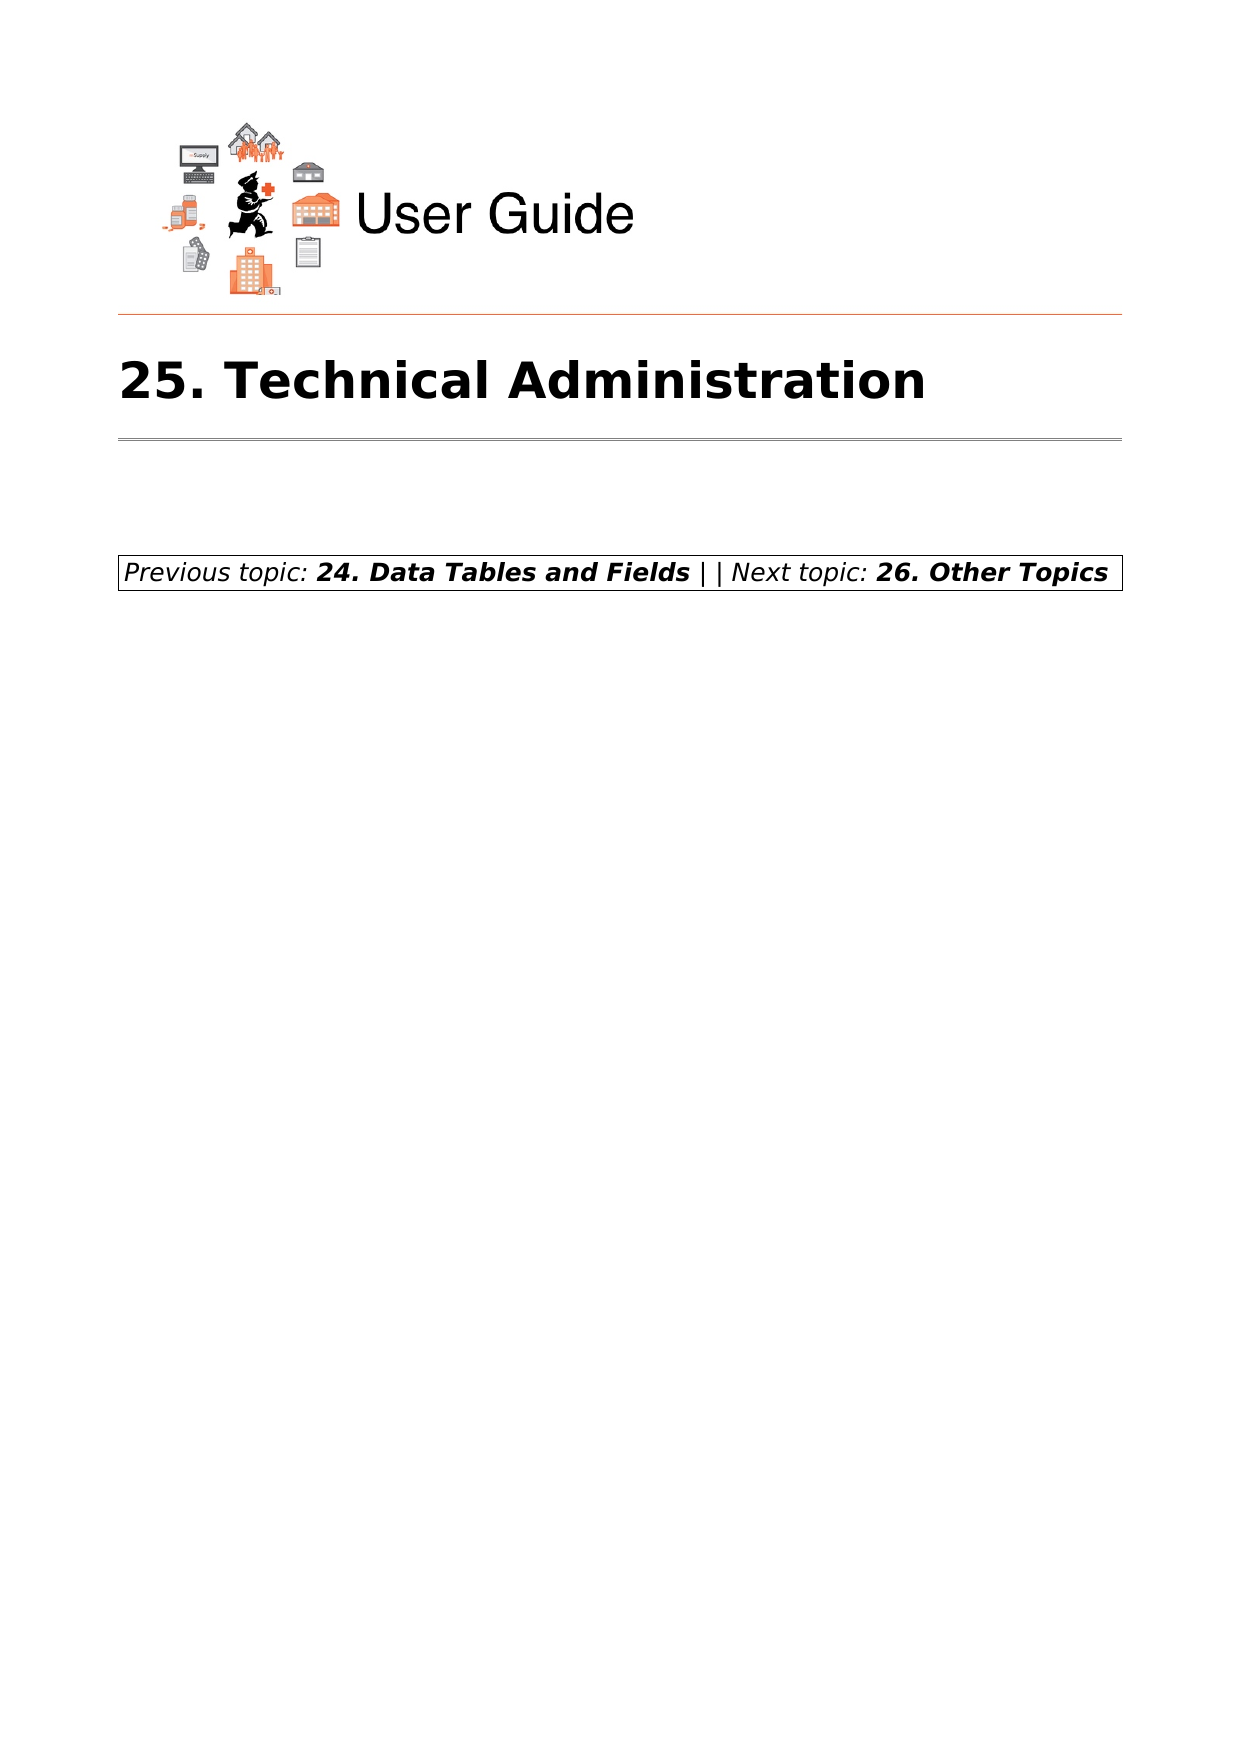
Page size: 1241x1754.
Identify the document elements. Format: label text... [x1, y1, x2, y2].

subtitle 25. Technical Administration [118, 352, 1122, 411]
table_header Previous topic: 24. Data Tables and Fields | | Next topic: 26. Other Topics [119, 556, 1122, 590]
picture [118, 118, 1123, 315]
